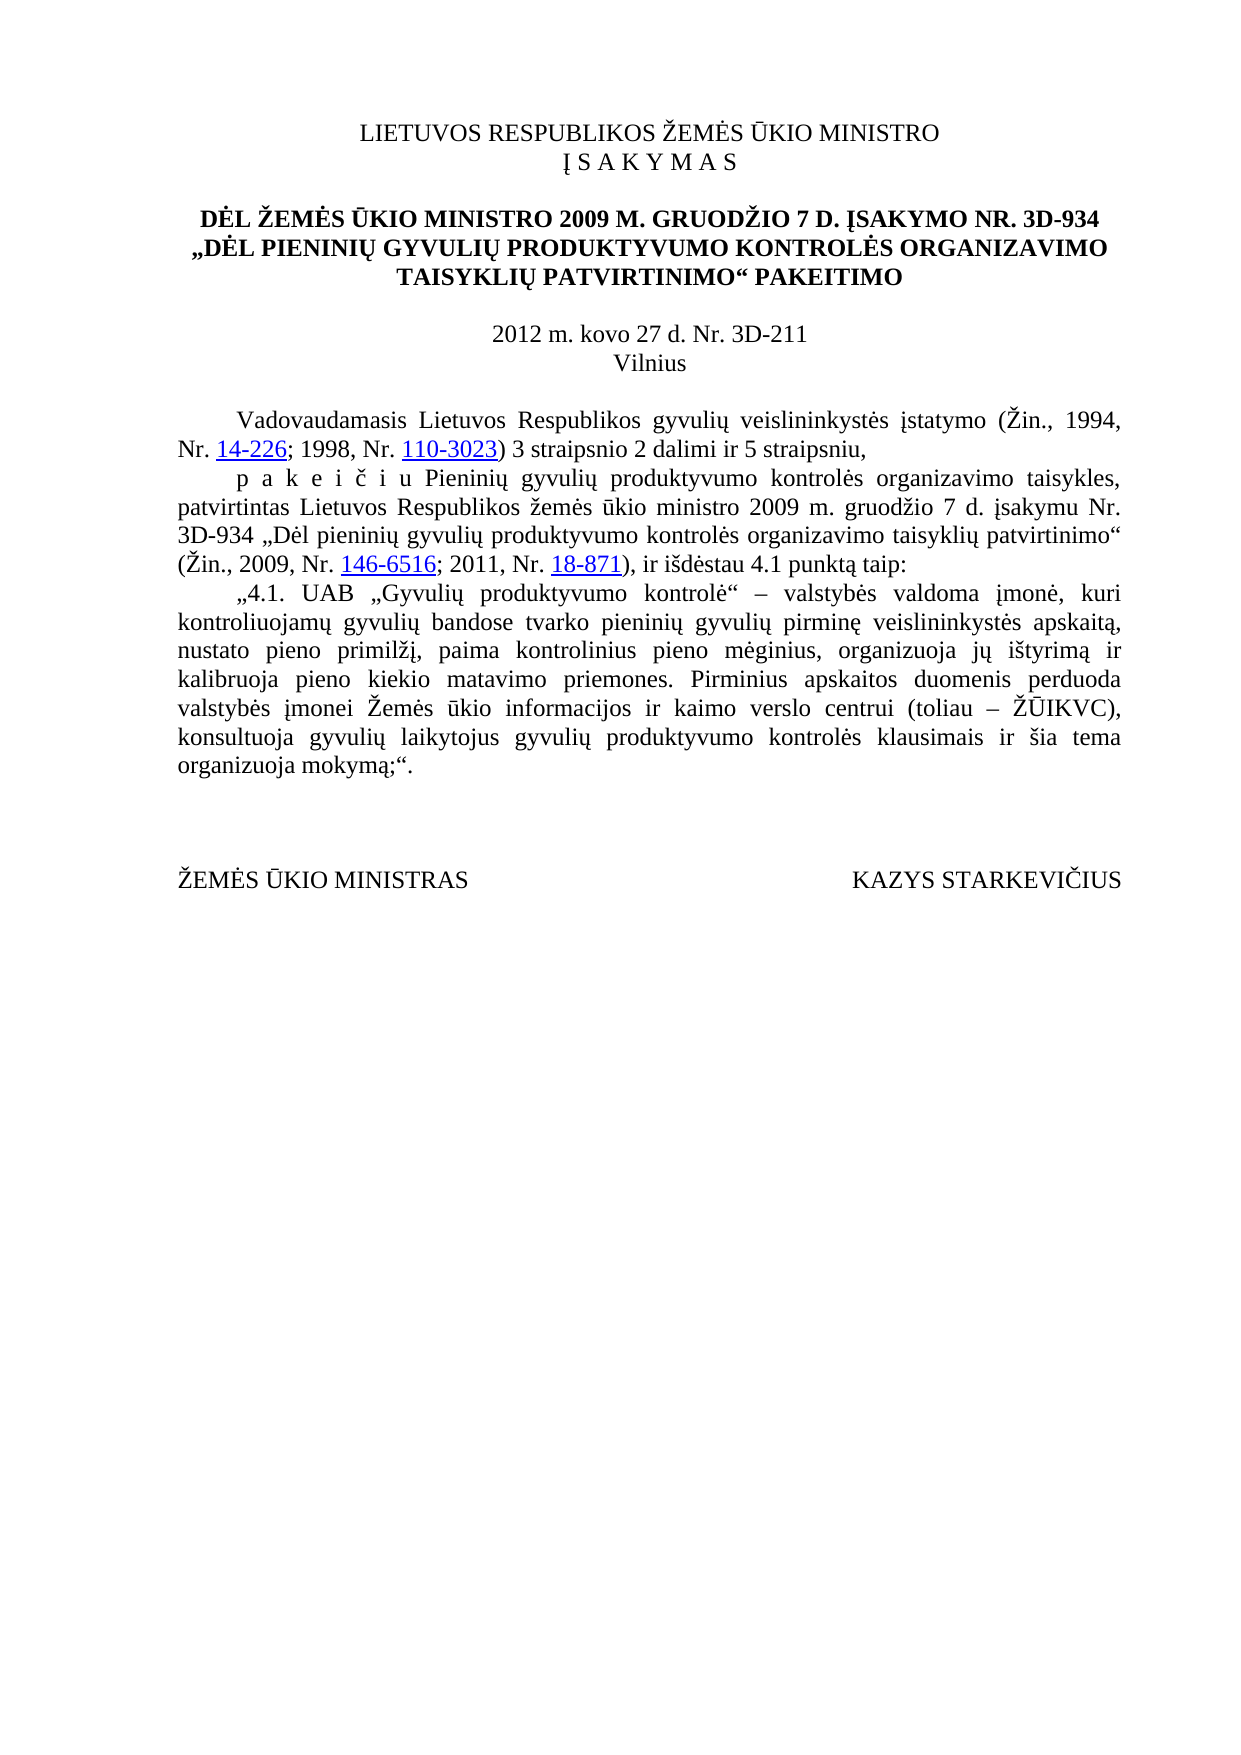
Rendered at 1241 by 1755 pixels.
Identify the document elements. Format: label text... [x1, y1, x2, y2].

text Žemės ūkio ministras Kazys Starkevičius [177, 866, 1122, 894]
text DĖL ŽEMĖS ŪKIO MINISTRO 2009 M. GRUODŽIO 7 D. ĮSAKYMO Nr. 3D-934 „DĖL PIENINIŲ GYVULIŲ PRODUKTYVUMO KONTROLĖS ORGANIZAVIMO TAISYKLIŲ PATVIRTINIMO“ PAKEITIMO [177, 204, 1122, 291]
text „4.1. UAB „Gyvulių produktyvumo kontrolė“ – valstybės valdoma įmonė, kuri kontroliuojamų gyvulių bandose tvarko pieninių gyvulių pirminę veislininkystės apskaitą, nustato pieno primilžį, paima kontrolinius pieno mėginius, organizuoja jų ištyrimą ir kalibruoja pieno kiekio matavimo priemones. Pirminius apskaitos duomenis perduoda valstybės įmonei Žemės ūkio informacijos ir kaimo verslo centrui (toliau – ŽŪIKVC), konsultuoja gyvulių laikytojus gyvulių produktyvumo kontrolės klausimais ir šia tema organizuoja mokymą;“. [177, 578, 1122, 779]
text p a k e i č i u Pieninių gyvulių produktyvumo kontrolės organizavimo taisykles, patvirtintas Lietuvos Respublikos žemės ūkio ministro 2009 m. gruodžio 7 d. įsakymu Nr. 3D-934 „Dėl pieninių gyvulių produktyvumo kontrolės organizavimo taisyklių patvirtinimo“ (Žin., 2009, Nr. 146-6516; 2011, Nr. 18-871), ir išdėstau 4.1 punktą taip: [177, 463, 1122, 578]
text 2012 m. kovo 27 d. Nr. 3D-211 [177, 319, 1122, 348]
text LIETUVOS RESPUBLIKOS ŽEMĖS ŪKIO MINISTRO [177, 118, 1122, 147]
text Vadovaudamasis Lietuvos Respublikos gyvulių veislininkystės įstatymo (Žin., 1994, Nr. 14-226; 1998, Nr. 110-3023) 3 straipsnio 2 dalimi ir 5 straipsniu, [177, 406, 1122, 463]
text Į S A K Y M A S [177, 147, 1122, 176]
text Vilnius [177, 348, 1122, 377]
